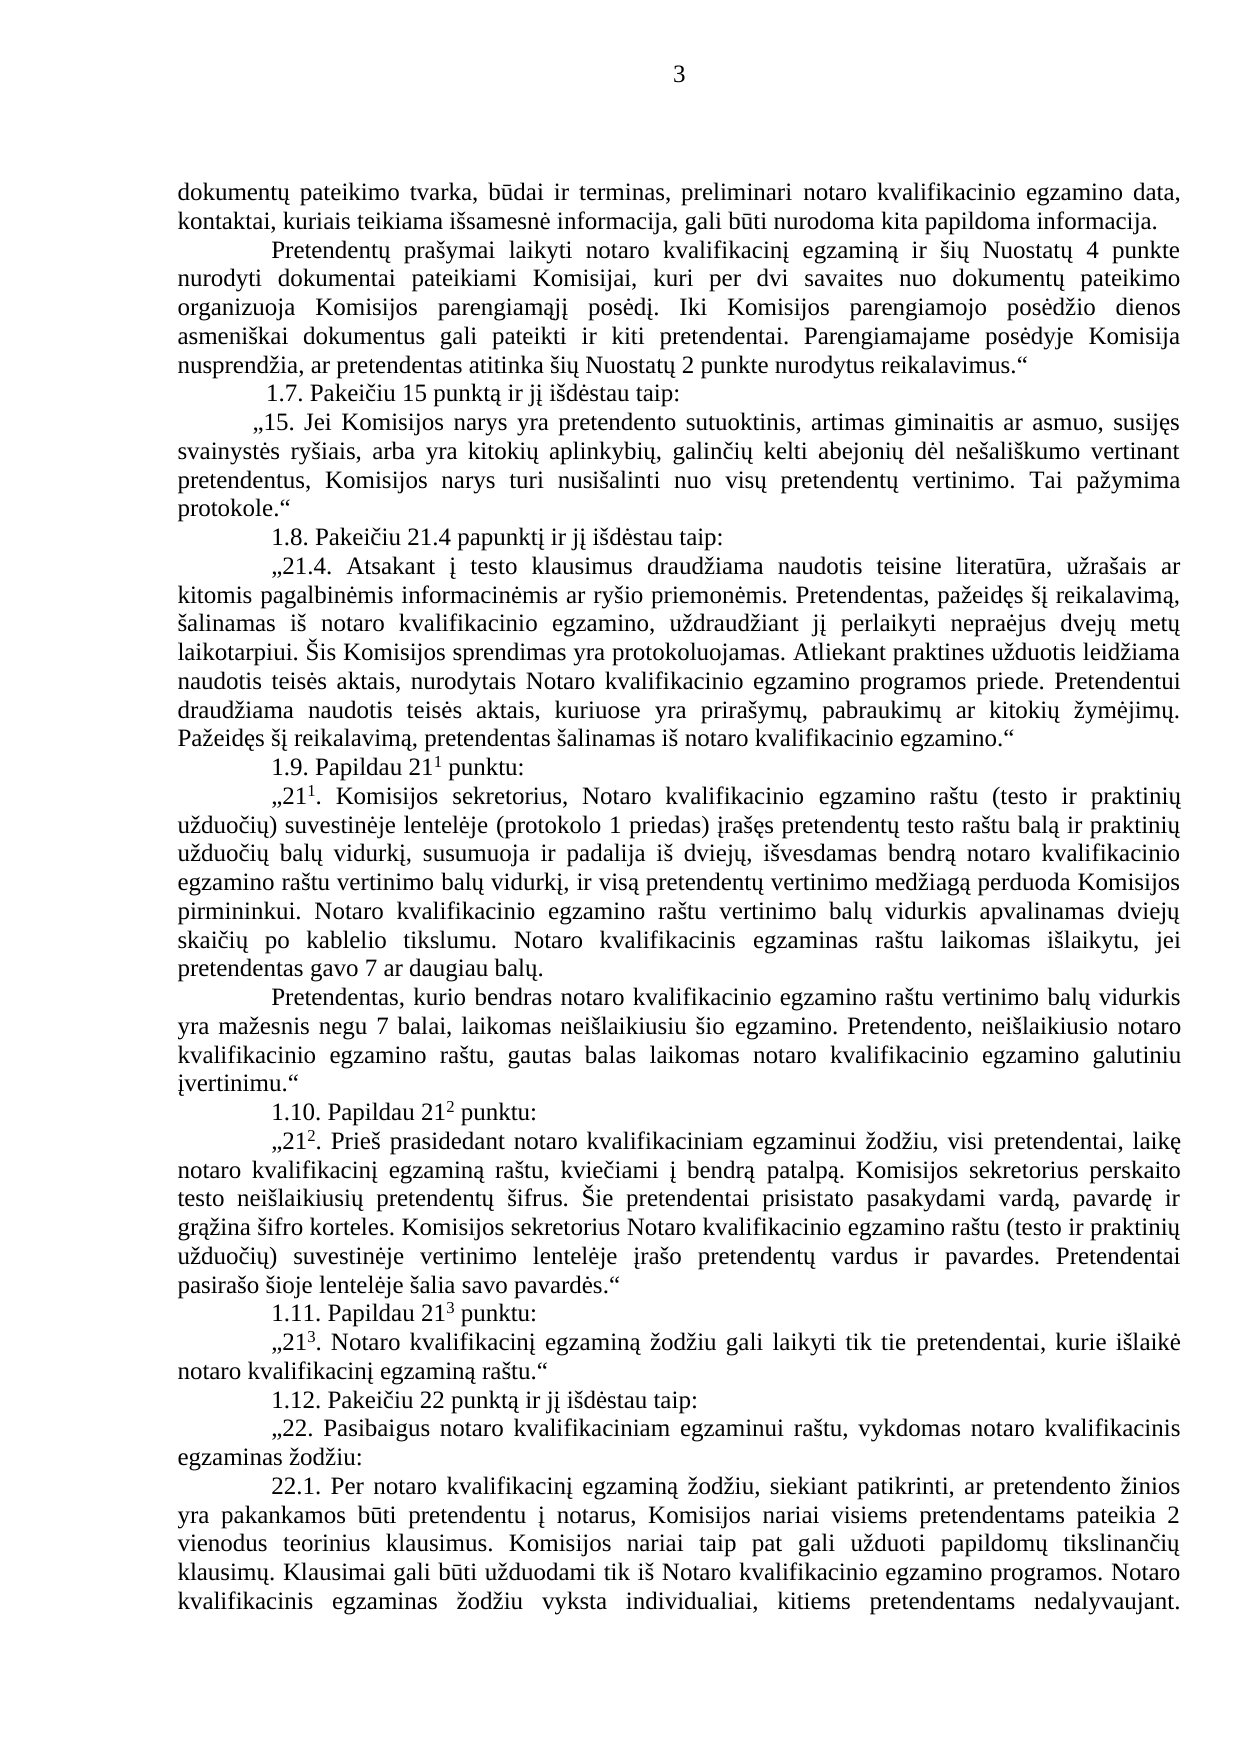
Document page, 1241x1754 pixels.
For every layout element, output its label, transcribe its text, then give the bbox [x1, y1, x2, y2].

text dokumentų pateikimo tvarka, būdai ir terminas, preliminari notaro kvalifikacinio egzamino data, kontaktai, kuriais teikiama išsamesnė informacija, gali būti nurodoma kita papildoma informacija. [177, 177, 1181, 235]
text „15. Jei Komisijos narys yra pretendento sutuoktinis, artimas giminaitis ar asmuo, susijęs svainystės ryšiais, arba yra kitokių aplinkybių, galinčių kelti abejonių dėl nešališkumo vertinant pretendentus, Komisijos narys turi nusišalinti nuo visų pretendentų vertinimo. Tai pažymima protokole.“ [177, 407, 1181, 522]
text „212. Prieš prasidedant notaro kvalifikaciniam egzaminui žodžiu, visi pretendentai, laikę notaro kvalifikacinį egzaminą raštu, kviečiami į bendrą patalpą. Komisijos sekretorius perskaito testo neišlaikiusių pretendentų šifrus. Šie pretendentai prisistato pasakydami vardą, pavardę ir grąžina šifro korteles. Komisijos sekretorius Notaro kvalifikacinio egzamino raštu (testo ir praktinių užduočių) suvestinėje vertinimo lentelėje įrašo pretendentų vardus ir pavardes. Pretendentai pasirašo šioje lentelėje šalia savo pavardės.“ [177, 1126, 1181, 1298]
text „21.4. Atsakant į testo klausimus draudžiama naudotis teisine literatūra, užrašais ar kitomis pagalbinėmis informacinėmis ar ryšio priemonėmis. Pretendentas, pažeidęs šį reikalavimą, šalinamas iš notaro kvalifikacinio egzamino, uždraudžiant jį perlaikyti nepraėjus dvejų metų laikotarpiui. Šis Komisijos sprendimas yra protokoluojamas. Atliekant praktines užduotis leidžiama naudotis teisės aktais, nurodytais Notaro kvalifikacinio egzamino programos priede. Pretendentui draudžiama naudotis teisės aktais, kuriuose yra prirašymų, pabraukimų ar kitokių žymėjimų. Pažeidęs šį reikalavimą, pretendentas šalinamas iš notaro kvalifikacinio egzamino.“ [177, 551, 1181, 752]
text 1.12. Pakeičiu 22 punktą ir jį išdėstau taip: [177, 1385, 1181, 1413]
text „211. Komisijos sekretorius, Notaro kvalifikacinio egzamino raštu (testo ir praktinių užduočių) suvestinėje lentelėje (protokolo 1 priedas) įrašęs pretendentų testo raštu balą ir praktinių užduočių balų vidurkį, susumuoja ir padalija iš dviejų, išvesdamas bendrą notaro kvalifikacinio egzamino raštu vertinimo balų vidurkį, ir visą pretendentų vertinimo medžiagą perduoda Komisijos pirmininkui. Notaro kvalifikacinio egzamino raštu vertinimo balų vidurkis apvalinamas dviejų skaičių po kablelio tikslumu. Notaro kvalifikacinis egzaminas raštu laikomas išlaikytu, jei pretendentas gavo 7 ar daugiau balų. [177, 781, 1181, 982]
text Pretendentų prašymai laikyti notaro kvalifikacinį egzaminą ir šių Nuostatų 4 punkte nurodyti dokumentai pateikiami Komisijai, kuri per dvi savaites nuo dokumentų pateikimo organizuoja Komisijos parengiamąjį posėdį. Iki Komisijos parengiamojo posėdžio dienos asmeniškai dokumentus gali pateikti ir kiti pretendentai. Parengiamajame posėdyje Komisija nusprendžia, ar pretendentas atitinka šių Nuostatų 2 punkte nurodytus reikalavimus.“ [177, 235, 1181, 378]
text „22. Pasibaigus notaro kvalifikaciniam egzaminui raštu, vykdomas notaro kvalifikacinis egzaminas žodžiu: [177, 1413, 1181, 1471]
text 1.10. Papildau 212 punktu: [177, 1097, 1181, 1126]
text 1.9. Papildau 211 punktu: [177, 752, 1181, 781]
text „213. Notaro kvalifikacinį egzaminą žodžiu gali laikyti tik tie pretendentai, kurie išlaikė notaro kvalifikacinį egzaminą raštu.“ [177, 1327, 1181, 1385]
text 22.1. Per notaro kvalifikacinį egzaminą žodžiu, siekiant patikrinti, ar pretendento žinios yra pakankamos būti pretendentu į notarus, Komisijos nariai visiems pretendentams pateikia 2 vienodus teorinius klausimus. Komisijos nariai taip pat gali užduoti papildomų tikslinančių klausimų. Klausimai gali būti užduodami tik iš Notaro kvalifikacinio egzamino programos. Notaro kvalifikacinis egzaminas žodžiu vyksta individualiai, kitiems pretendentams nedalyvaujant. [177, 1471, 1181, 1615]
text 1.8. Pakeičiu 21.4 papunktį ir jį išdėstau taip: [177, 522, 1181, 551]
text 1.7. Pakeičiu 15 punktą ir jį išdėstau taip: [177, 378, 1181, 407]
text Pretendentas, kurio bendras notaro kvalifikacinio egzamino raštu vertinimo balų vidurkis yra mažesnis negu 7 balai, laikomas neišlaikiusiu šio egzamino. Pretendento, neišlaikiusio notaro kvalifikacinio egzamino raštu, gautas balas laikomas notaro kvalifikacinio egzamino galutiniu įvertinimu.“ [177, 982, 1181, 1097]
text 1.11. Papildau 213 punktu: [177, 1298, 1181, 1327]
